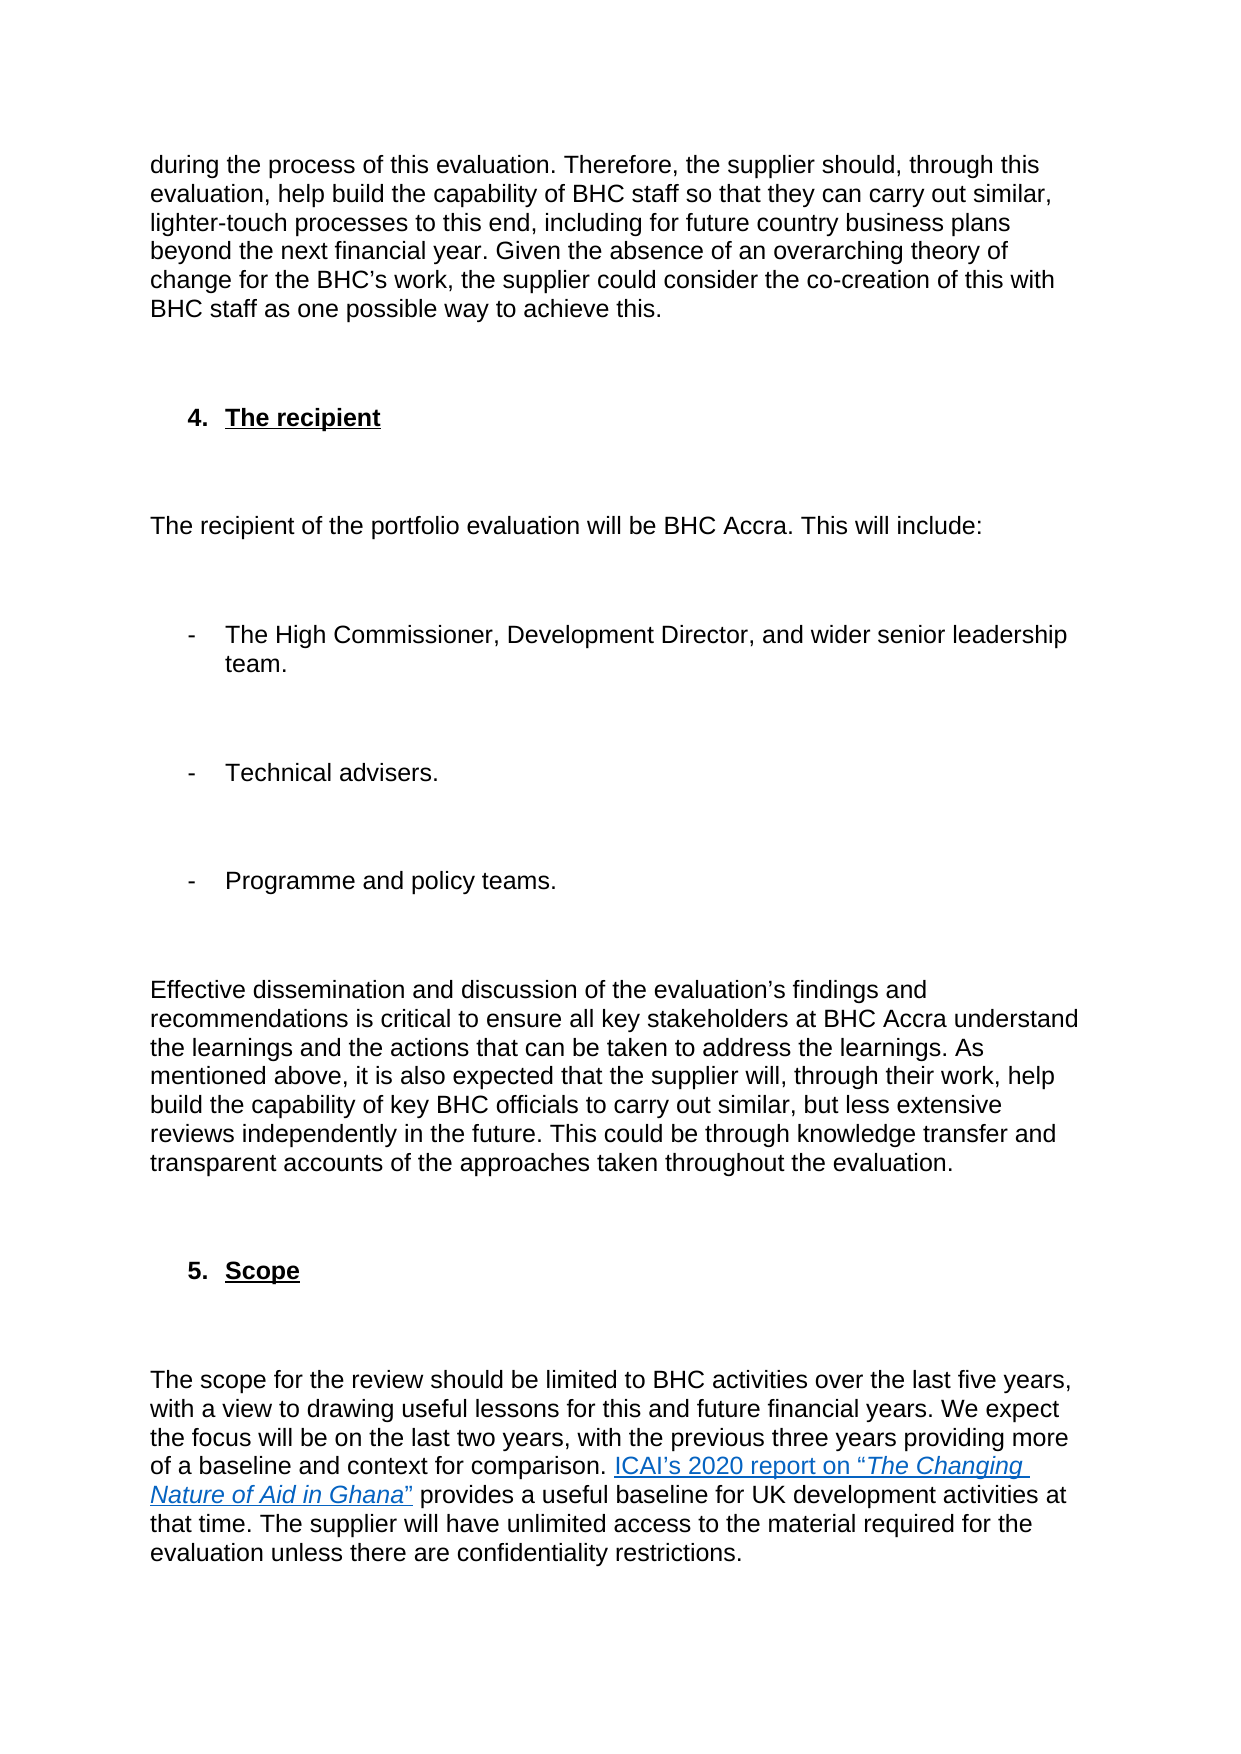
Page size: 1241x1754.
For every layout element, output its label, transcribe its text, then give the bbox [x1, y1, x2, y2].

list Programme and policy teams. [187, 866, 1090, 895]
text The recipient of the portfolio evaluation will be BHC Accra. This will include: [150, 511, 1090, 540]
text Effective dissemination and discussion of the evaluation’s findings and recommendations is critical to ensure all key stakeholders at BHC Accra understand the learnings and the actions that can be taken to address the learnings. As mentioned above, it is also expected that the supplier will, through their work, help build the capability of key BHC officials to carry out similar, but less extensive reviews independently in the future. This could be through knowledge transfer and transparent accounts of the approaches taken throughout the evaluation. [150, 975, 1090, 1176]
list The recipient [187, 402, 1090, 431]
text during the process of this evaluation. Therefore, the supplier should, through this evaluation, help build the capability of BHC staff so that they can carry out similar, lighter-touch processes to this end, including for future country business plans beyond the next financial year. Given the absence of an overarching theory of change for the BHC’s work, the supplier could consider the co-creation of this with BHC staff as one possible way to achieve this. [150, 150, 1090, 322]
list Scope [187, 1256, 1090, 1285]
text The scope for the review should be limited to BHC activities over the last five years, with a view to drawing useful lessons for this and future financial years. We expect the focus will be on the last two years, with the previous three years providing more of a baseline and context for comparison. ICAI’s 2020 report on “The Changing Nature of Aid in Ghana” provides a useful baseline for UK development activities at that time. The supplier will have unlimited access to the material required for the evaluation unless there are confidentiality restrictions. [150, 1365, 1090, 1566]
list Technical advisers. [187, 757, 1090, 786]
list The High Commissioner, Development Director, and wider senior leadership team. [187, 620, 1090, 677]
